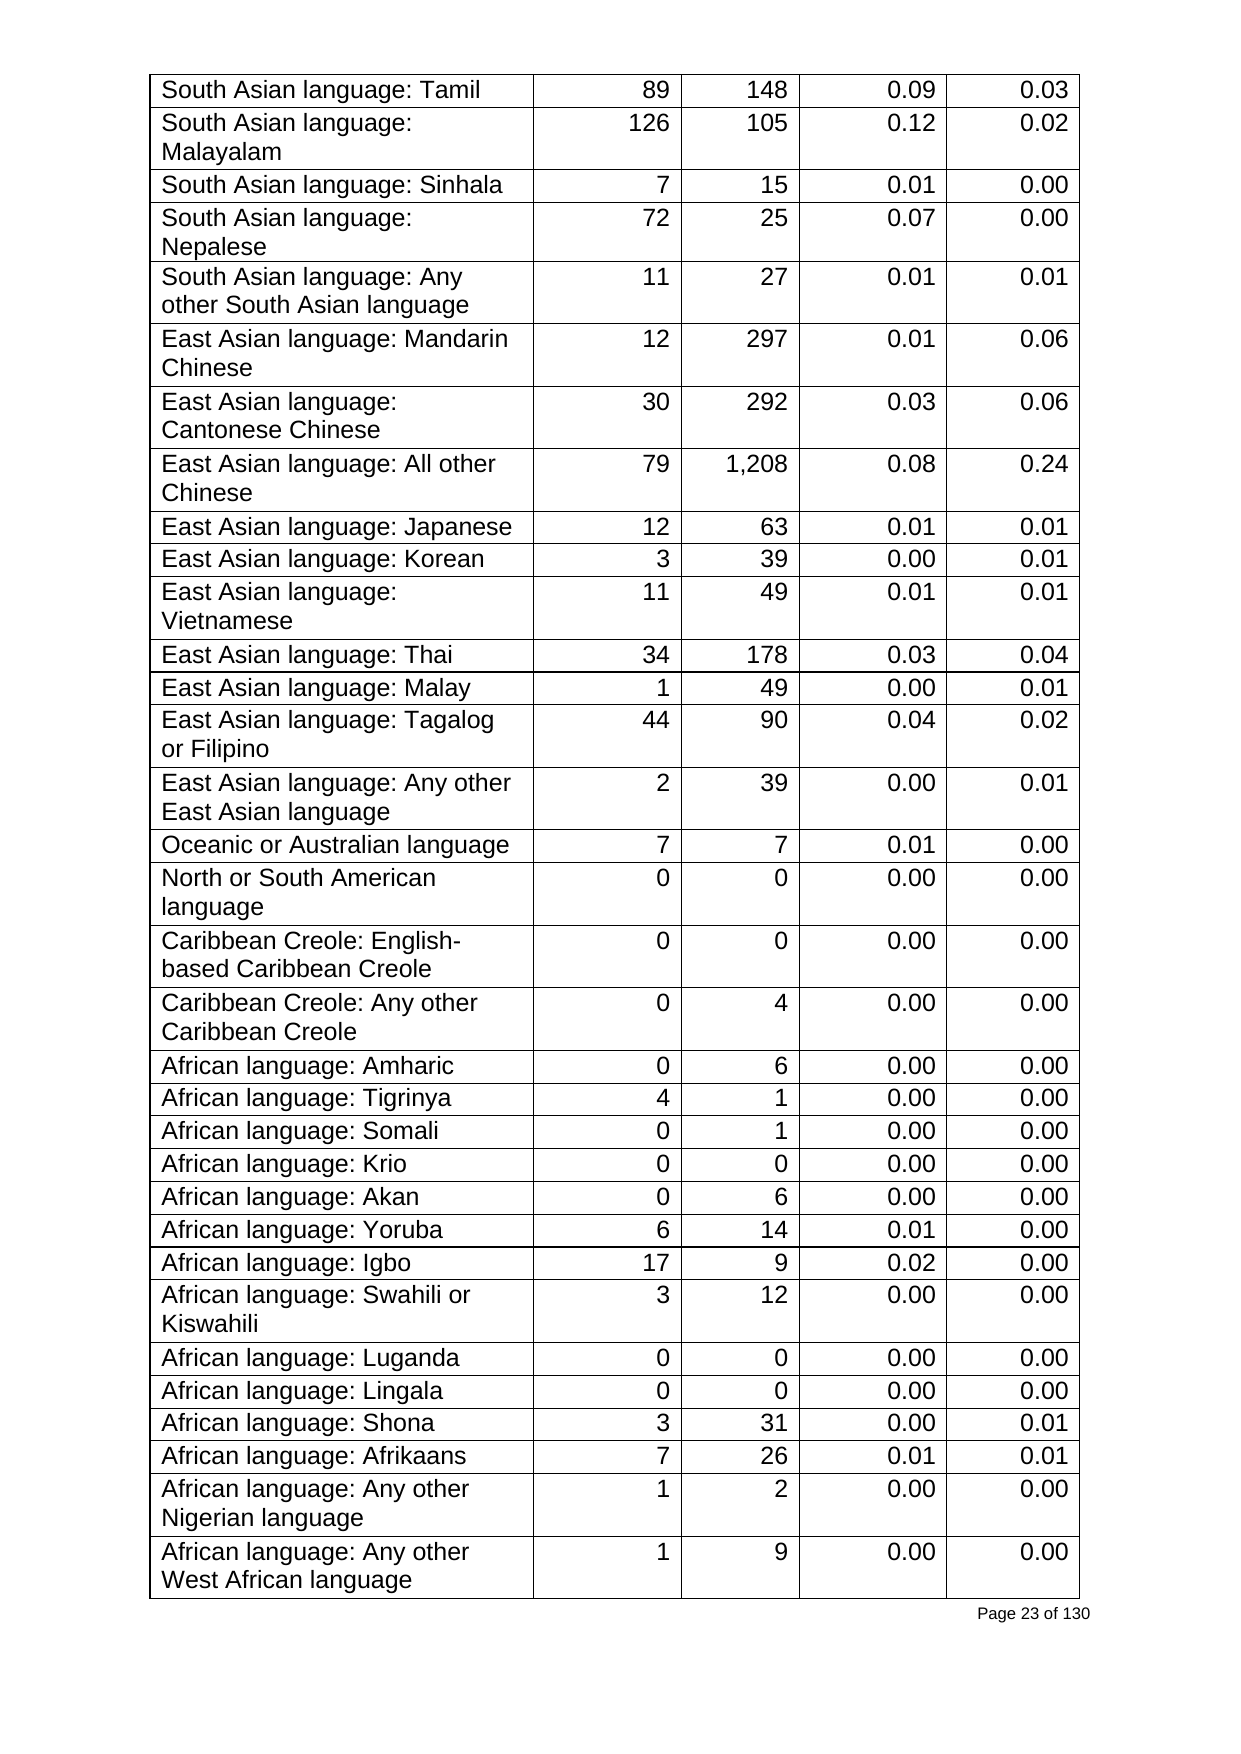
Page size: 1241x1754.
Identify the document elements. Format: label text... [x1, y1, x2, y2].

table_cell 105 [682, 108, 799, 169]
table_cell 0 [682, 863, 799, 924]
table_cell African language: Lingala [151, 1376, 533, 1407]
table_cell East Asian language: Korean [151, 544, 533, 576]
table_cell 0.01 [800, 830, 946, 862]
table_cell 0.00 [947, 1343, 1079, 1374]
table_cell South Asian language: Any other South Asian language [151, 262, 533, 323]
table_cell 0.06 [947, 387, 1079, 448]
table_cell 0.00 [800, 1084, 946, 1115]
table_cell 0.00 [800, 1182, 946, 1214]
table_cell 0.00 [800, 1537, 946, 1598]
table_cell 3 [534, 1409, 681, 1440]
table_cell 0.00 [800, 1474, 946, 1536]
table_cell 0.01 [800, 170, 946, 202]
table_cell 0.02 [947, 108, 1079, 169]
table_cell South Asian language: Nepalese [151, 203, 533, 261]
table_cell 0.00 [800, 926, 946, 987]
table_cell 4 [534, 1084, 681, 1115]
table_cell South Asian language: Sinhala [151, 170, 533, 202]
table_cell 3 [534, 544, 681, 576]
table_cell 17 [534, 1248, 681, 1279]
table_cell African language: Krio [151, 1149, 533, 1181]
table_cell 25 [682, 203, 799, 261]
table_cell South Asian language: Tamil [151, 75, 533, 107]
table_cell 7 [682, 830, 799, 862]
table_cell 0.00 [947, 1051, 1079, 1082]
table_cell 39 [682, 768, 799, 829]
table_cell 0.00 [947, 1280, 1079, 1342]
table_cell 0.00 [800, 1376, 946, 1407]
table_cell East Asian language: Any other East Asian language [151, 768, 533, 829]
table_cell 0 [534, 926, 681, 987]
table_cell 292 [682, 387, 799, 448]
table_cell 1 [682, 1084, 799, 1115]
table_cell 0.00 [947, 1474, 1079, 1536]
table_cell 7 [534, 830, 681, 862]
table_cell 126 [534, 108, 681, 169]
table_cell 178 [682, 640, 799, 671]
table_cell African language: Luganda [151, 1343, 533, 1374]
table_cell 0 [534, 863, 681, 924]
table_cell 0.24 [947, 449, 1079, 511]
table_cell 6 [534, 1215, 681, 1246]
table_cell 12 [534, 324, 681, 386]
table_cell 0.00 [800, 768, 946, 829]
table_cell Caribbean Creole: English-based Caribbean Creole [151, 926, 533, 987]
table_cell 0.01 [947, 577, 1079, 639]
table_cell 0 [534, 1116, 681, 1148]
table_cell 0 [534, 1149, 681, 1181]
table_cell 7 [534, 170, 681, 202]
table_cell East Asian language: Japanese [151, 512, 533, 543]
table_cell 0.03 [800, 640, 946, 671]
table_cell 0.00 [800, 1280, 946, 1342]
table_cell 63 [682, 512, 799, 543]
table_cell 0.04 [800, 705, 946, 767]
table_cell 0.00 [947, 203, 1079, 261]
table_cell African language: Any other Nigerian language [151, 1474, 533, 1536]
table_cell 44 [534, 705, 681, 767]
table_cell 0 [534, 988, 681, 1049]
table_cell 0.00 [800, 988, 946, 1049]
table_cell East Asian language: Vietnamese [151, 577, 533, 639]
table_cell African language: Somali [151, 1116, 533, 1148]
table_cell 0 [682, 1343, 799, 1374]
table_cell 34 [534, 640, 681, 671]
table_cell 79 [534, 449, 681, 511]
table_cell 0.01 [947, 544, 1079, 576]
table_cell 1 [534, 1474, 681, 1536]
table_cell 0 [534, 1343, 681, 1374]
table_cell 0.01 [947, 673, 1079, 704]
table_cell 0.00 [947, 1182, 1079, 1214]
table_cell 0.01 [947, 768, 1079, 829]
table_cell 0.01 [800, 512, 946, 543]
table_cell 0 [682, 926, 799, 987]
table_cell 0.01 [800, 1215, 946, 1246]
table_cell Caribbean Creole: Any other Caribbean Creole [151, 988, 533, 1049]
table_cell 0.02 [800, 1248, 946, 1279]
table_cell East Asian language: Mandarin Chinese [151, 324, 533, 386]
table_cell 9 [682, 1248, 799, 1279]
table_cell 148 [682, 75, 799, 107]
table_cell 14 [682, 1215, 799, 1246]
table_cell 0.00 [800, 1116, 946, 1148]
table_cell 0.02 [947, 705, 1079, 767]
table_cell 1 [534, 1537, 681, 1598]
table_cell African language: Afrikaans [151, 1441, 533, 1473]
table_cell 297 [682, 324, 799, 386]
table_cell 49 [682, 577, 799, 639]
table_cell 0 [534, 1182, 681, 1214]
table_cell 0.03 [800, 387, 946, 448]
table_cell 0.00 [947, 1248, 1079, 1279]
table_cell 90 [682, 705, 799, 767]
table_cell 0.01 [800, 262, 946, 323]
table_cell East Asian language: Malay [151, 673, 533, 704]
table_cell 0.00 [947, 1215, 1079, 1246]
table_cell 7 [534, 1441, 681, 1473]
table_cell 0.00 [800, 544, 946, 576]
table_cell 0.03 [947, 75, 1079, 107]
table_cell Oceanic or Australian language [151, 830, 533, 862]
table_cell 0.00 [947, 863, 1079, 924]
table_cell 0.00 [800, 1149, 946, 1181]
table_cell African language: Yoruba [151, 1215, 533, 1246]
table_cell North or South American language [151, 863, 533, 924]
table_cell 0.01 [800, 324, 946, 386]
table_cell 39 [682, 544, 799, 576]
table_cell 0.00 [947, 988, 1079, 1049]
table_cell 12 [682, 1280, 799, 1342]
table_cell 0.00 [800, 863, 946, 924]
table_cell 2 [534, 768, 681, 829]
table_cell 27 [682, 262, 799, 323]
table_cell 0.04 [947, 640, 1079, 671]
table_cell 0.00 [947, 1149, 1079, 1181]
table_cell 31 [682, 1409, 799, 1440]
table_cell 9 [682, 1537, 799, 1598]
table_cell 0.00 [800, 1409, 946, 1440]
table_cell 6 [682, 1051, 799, 1082]
table_cell 30 [534, 387, 681, 448]
table_cell 0.01 [800, 1441, 946, 1473]
table_cell 12 [534, 512, 681, 543]
table_cell 0.01 [947, 1441, 1079, 1473]
table_cell 11 [534, 262, 681, 323]
table_cell 0.00 [947, 830, 1079, 862]
table_cell 1 [682, 1116, 799, 1148]
table_cell African language: Akan [151, 1182, 533, 1214]
table_cell 72 [534, 203, 681, 261]
table_cell 15 [682, 170, 799, 202]
table_cell 6 [682, 1182, 799, 1214]
table_cell 0 [534, 1051, 681, 1082]
table_cell 0 [682, 1376, 799, 1407]
table_cell 0.00 [800, 1051, 946, 1082]
table_cell 3 [534, 1280, 681, 1342]
table_cell 0.06 [947, 324, 1079, 386]
table_cell 26 [682, 1441, 799, 1473]
table_cell 0.01 [947, 262, 1079, 323]
table_cell 0.00 [947, 1537, 1079, 1598]
table_cell 4 [682, 988, 799, 1049]
table_cell 2 [682, 1474, 799, 1536]
table_cell 0.01 [800, 577, 946, 639]
table_cell African language: Amharic [151, 1051, 533, 1082]
table_cell 0.07 [800, 203, 946, 261]
table_cell 0.00 [947, 1116, 1079, 1148]
table_cell 0.01 [947, 1409, 1079, 1440]
table_cell 1 [534, 673, 681, 704]
table_cell 0.00 [947, 926, 1079, 987]
table_cell 0.00 [947, 1376, 1079, 1407]
table_cell 0.00 [947, 170, 1079, 202]
table_cell 0.08 [800, 449, 946, 511]
table_cell African language: Igbo [151, 1248, 533, 1279]
table_cell 0 [682, 1149, 799, 1181]
table_cell 1,208 [682, 449, 799, 511]
table_cell African language: Tigrinya [151, 1084, 533, 1115]
table_cell 49 [682, 673, 799, 704]
table_cell 0.09 [800, 75, 946, 107]
table_cell African language: Swahili or Kiswahili [151, 1280, 533, 1342]
table_cell African language: Shona [151, 1409, 533, 1440]
table_cell East Asian language: All other Chinese [151, 449, 533, 511]
table_cell South Asian language: Malayalam [151, 108, 533, 169]
table_cell 0.12 [800, 108, 946, 169]
table_cell East Asian language: Thai [151, 640, 533, 671]
table_cell East Asian language: Tagalog or Filipino [151, 705, 533, 767]
table_cell 0.00 [800, 1343, 946, 1374]
table_cell 0.01 [947, 512, 1079, 543]
table_cell East Asian language: Cantonese Chinese [151, 387, 533, 448]
table_cell 0.00 [947, 1084, 1079, 1115]
table_cell 11 [534, 577, 681, 639]
table_cell 0.00 [800, 673, 946, 704]
table_cell 0 [534, 1376, 681, 1407]
table_cell 89 [534, 75, 681, 107]
table_cell African language: Any other West African language [151, 1537, 533, 1598]
